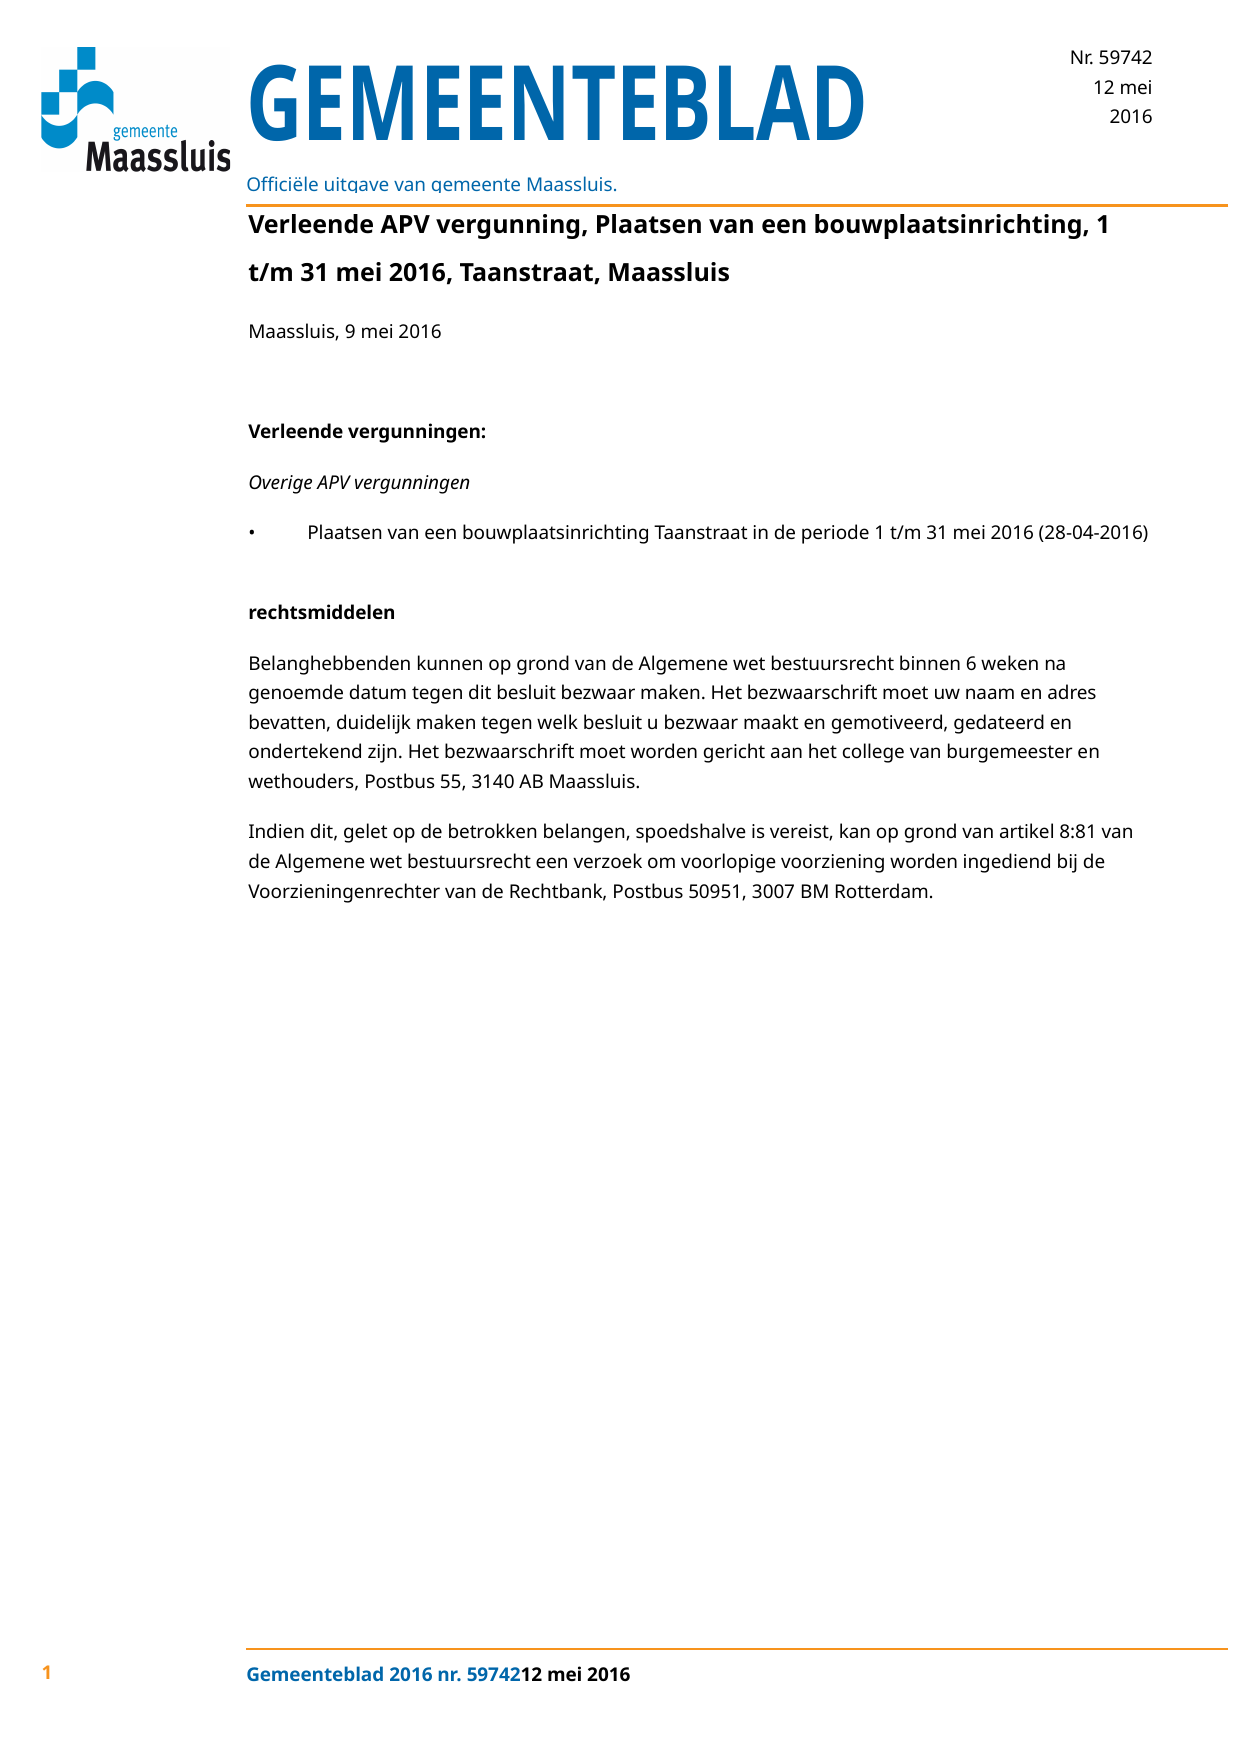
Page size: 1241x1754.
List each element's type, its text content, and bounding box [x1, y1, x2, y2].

text Belanghebbenden kunnen op grond van de Algemene wet bestuursrecht binnen 6 weken na genoemde datum tegen dit besluit bezwaar maken. Het bezwaarschrift moet uw naam en adres bevatten, duidelijk maken tegen welk besluit u bezwaar maakt en gemotiveerd, gedateerd en ondertekend zijn. Het bezwaarschrift moet worden gericht aan het college van burgemeester en wethouders, Postbus 55, 3140 AB Maassluis. [248, 650, 1152, 794]
text Overige APV vergunningen [248, 469, 1152, 495]
text Verleende APV vergunning, Plaatsen van een bouwplaatsinrichting, 1 t/m 31 mei 2016, Taanstraat, Maassluis [248, 207, 1152, 288]
picture [41, 47, 231, 172]
text Maassluis, 9 mei 2016 [248, 318, 1152, 344]
text Indien dit, gelet op de betrokken belangen, spoedshalve is vereist, kan op grond van artikel 8:81 van de Algemene wet bestuursrecht een verzoek om voorlopige voorziening worden ingediend bij de Voorzieningenrechter van de Rechtbank, Postbus 50951, 3007 BM Rotterdam. [248, 819, 1152, 904]
text rechtsmiddelen [248, 599, 1152, 625]
picture [41, 47, 77, 92]
list Plaatsen van een bouwplaatsinrichting Taanstraat in de periode 1 t/m 31 mei 2016 (28-04-2016) [248, 519, 1152, 545]
text Verleende vergunningen: [248, 419, 1152, 444]
